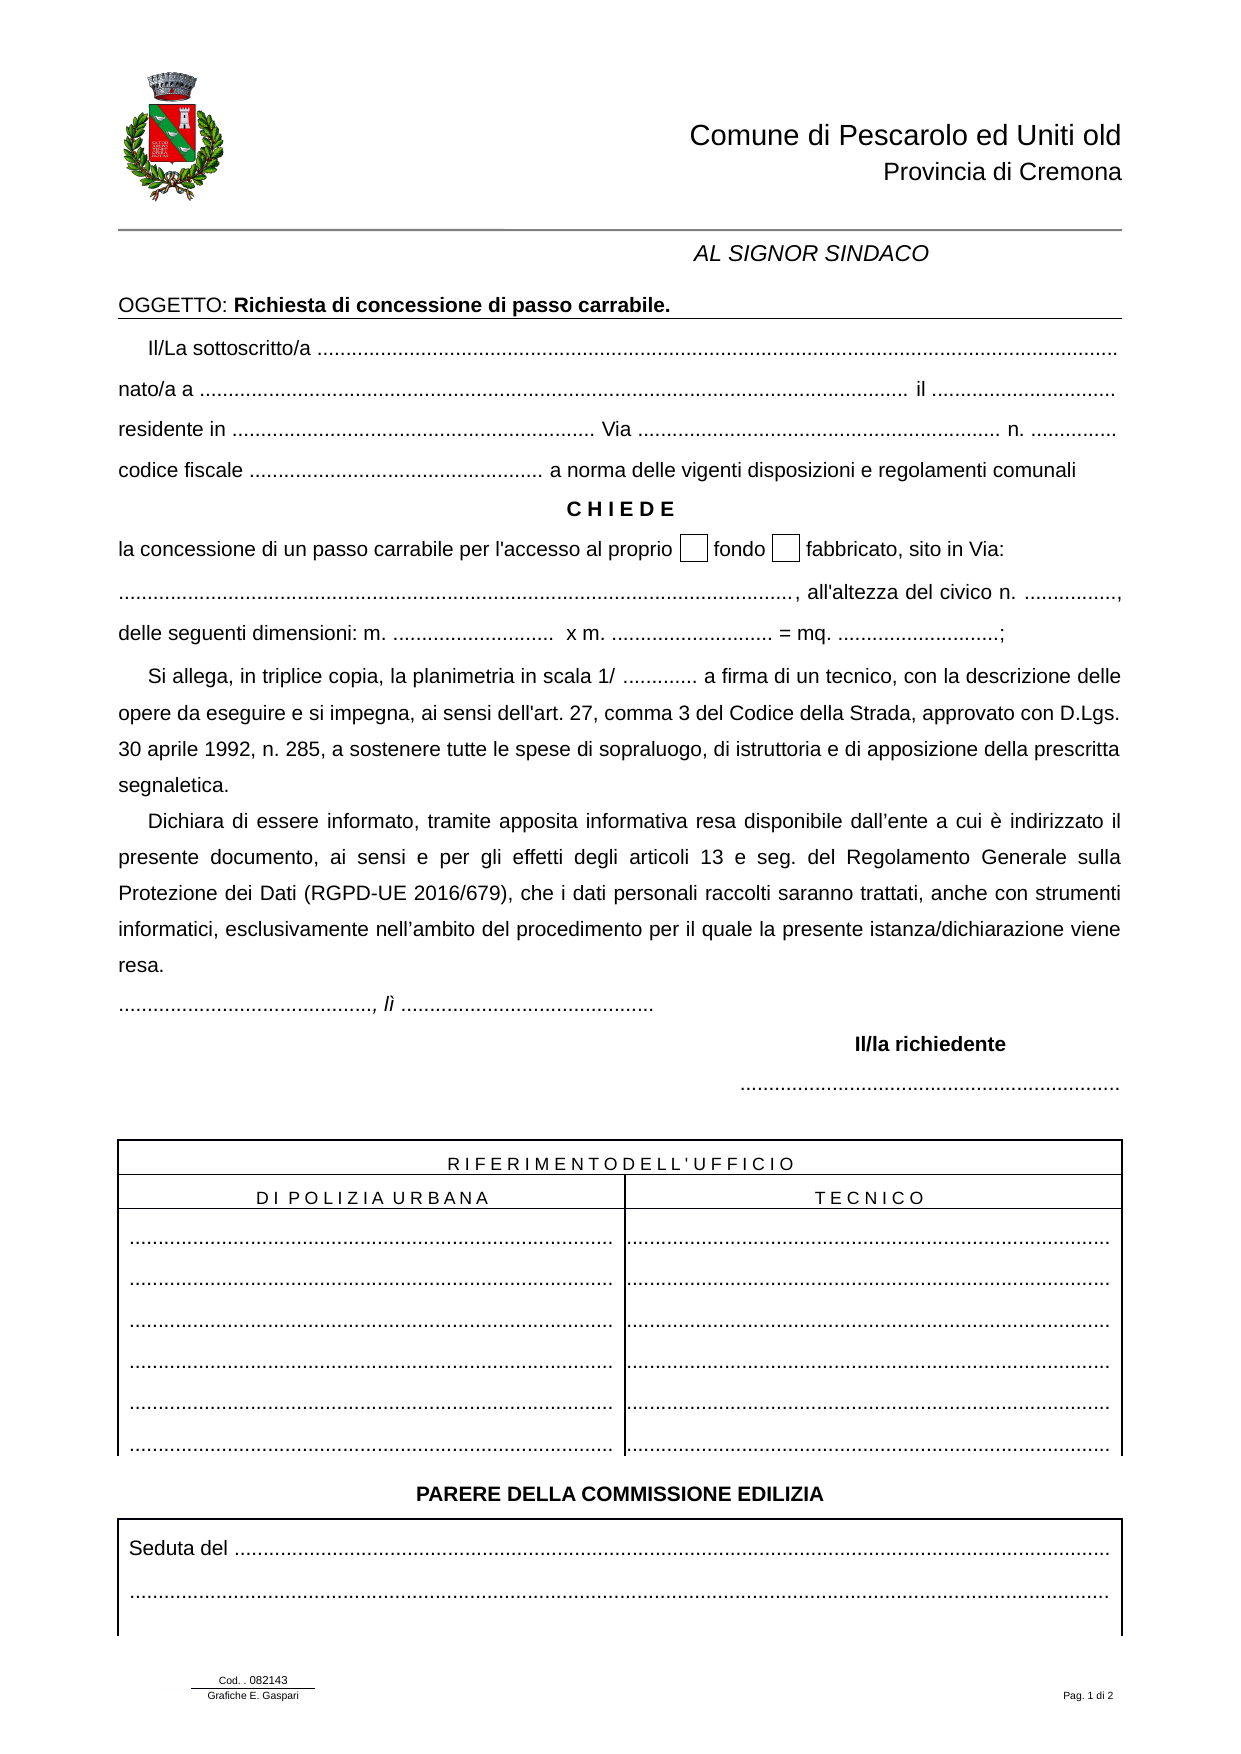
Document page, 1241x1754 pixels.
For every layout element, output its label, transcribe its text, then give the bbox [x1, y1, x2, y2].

table_cell .................................................................................... [626, 1209, 1121, 1250]
table_cell .................................................................................... [119, 1333, 624, 1374]
subtitle PARERE DELLA COMMISSIONE EDILIZIA [118, 1481, 1122, 1505]
text Provincia di Cremona [224, 157, 1122, 185]
text Dichiara di essere informato, tramite apposita informativa resa disponibile dall’ente a cui è indirizzato il presente documento, ai sensi e per gli effetti degli articoli 13 e seg. del Regolamento Generale sulla Protezione dei Dati (RGPD-UE 2016/679), che i dati personali raccolti saranno trattati, anche con strumenti informatici, esclusivamente nell’ambito del procedimento per il quale la presente istanza/dichiarazione viene resa. [118, 809, 1122, 976]
text Comune di Pescarolo ed Uniti old [224, 118, 1122, 152]
table_cell .................................................................................... [626, 1291, 1121, 1332]
table_cell .................................................................................... [119, 1250, 624, 1291]
table_cell .................................................................................... [119, 1291, 624, 1332]
text Il/La sottoscritto/a ........................................................................................................................................... nato/a a ........................................................................................................................... il ................................ residente in ............................................................... Via ............................................................... n. ............... codice fiscale ................................................... a norma delle vigenti disposizioni e regolamenti comunali [118, 332, 1122, 483]
text OGGETTO: Richiesta di concessione di passo carrabile. [118, 292, 1122, 318]
subtitle C H I E D E [118, 497, 1122, 521]
text .................................................................. [738, 1067, 1122, 1096]
table_cell D I P O L I Z I A U R B A N A [119, 1175, 624, 1208]
table_cell .................................................................................... [626, 1333, 1121, 1374]
text la concessione di un passo carrabile per l'accesso al proprio fondo fabbricato, sito in Via: [118, 533, 1122, 562]
picture [122, 72, 224, 203]
text AL SIGNOR SINDACO [694, 240, 1122, 266]
text ....................................................................................................................., all'altezza del civico n. ................, delle seguenti dimensioni: m. ............................ x m. ............................ = mq. ............................; [118, 576, 1122, 646]
table_cell .................................................................................... [119, 1415, 624, 1456]
table_header R I F E R I M E N T O D E L L ' U F F I C I O [119, 1141, 1121, 1174]
table_cell T E C N I C O [626, 1175, 1121, 1208]
table_cell .................................................................................... [626, 1415, 1121, 1456]
table_cell .................................................................................... [626, 1374, 1121, 1415]
table_cell .................................................................................... [119, 1209, 624, 1250]
table_header Seduta del ........................................................................................................................................................ .......................................................................................................................................................................... [119, 1520, 1121, 1636]
text Il/la richiedente [738, 1032, 1122, 1056]
table_cell .................................................................................... [626, 1250, 1121, 1291]
text Si allega, in triplice copia, la planimetria in scala 1/ ............. a firma di un tecnico, con la descrizione delle opere da eseguire e si impegna, ai sensi dell'art. 27, comma 3 del Codice della Strada, approvato con D.Lgs. 30 aprile 1992, n. 285, a sostenere tutte le spese di sopraluogo, di istruttoria e di apposizione della prescritta segnaletica. [118, 660, 1122, 797]
table_cell .................................................................................... [119, 1374, 624, 1415]
text ............................................, lì ............................................ [118, 988, 1122, 1017]
